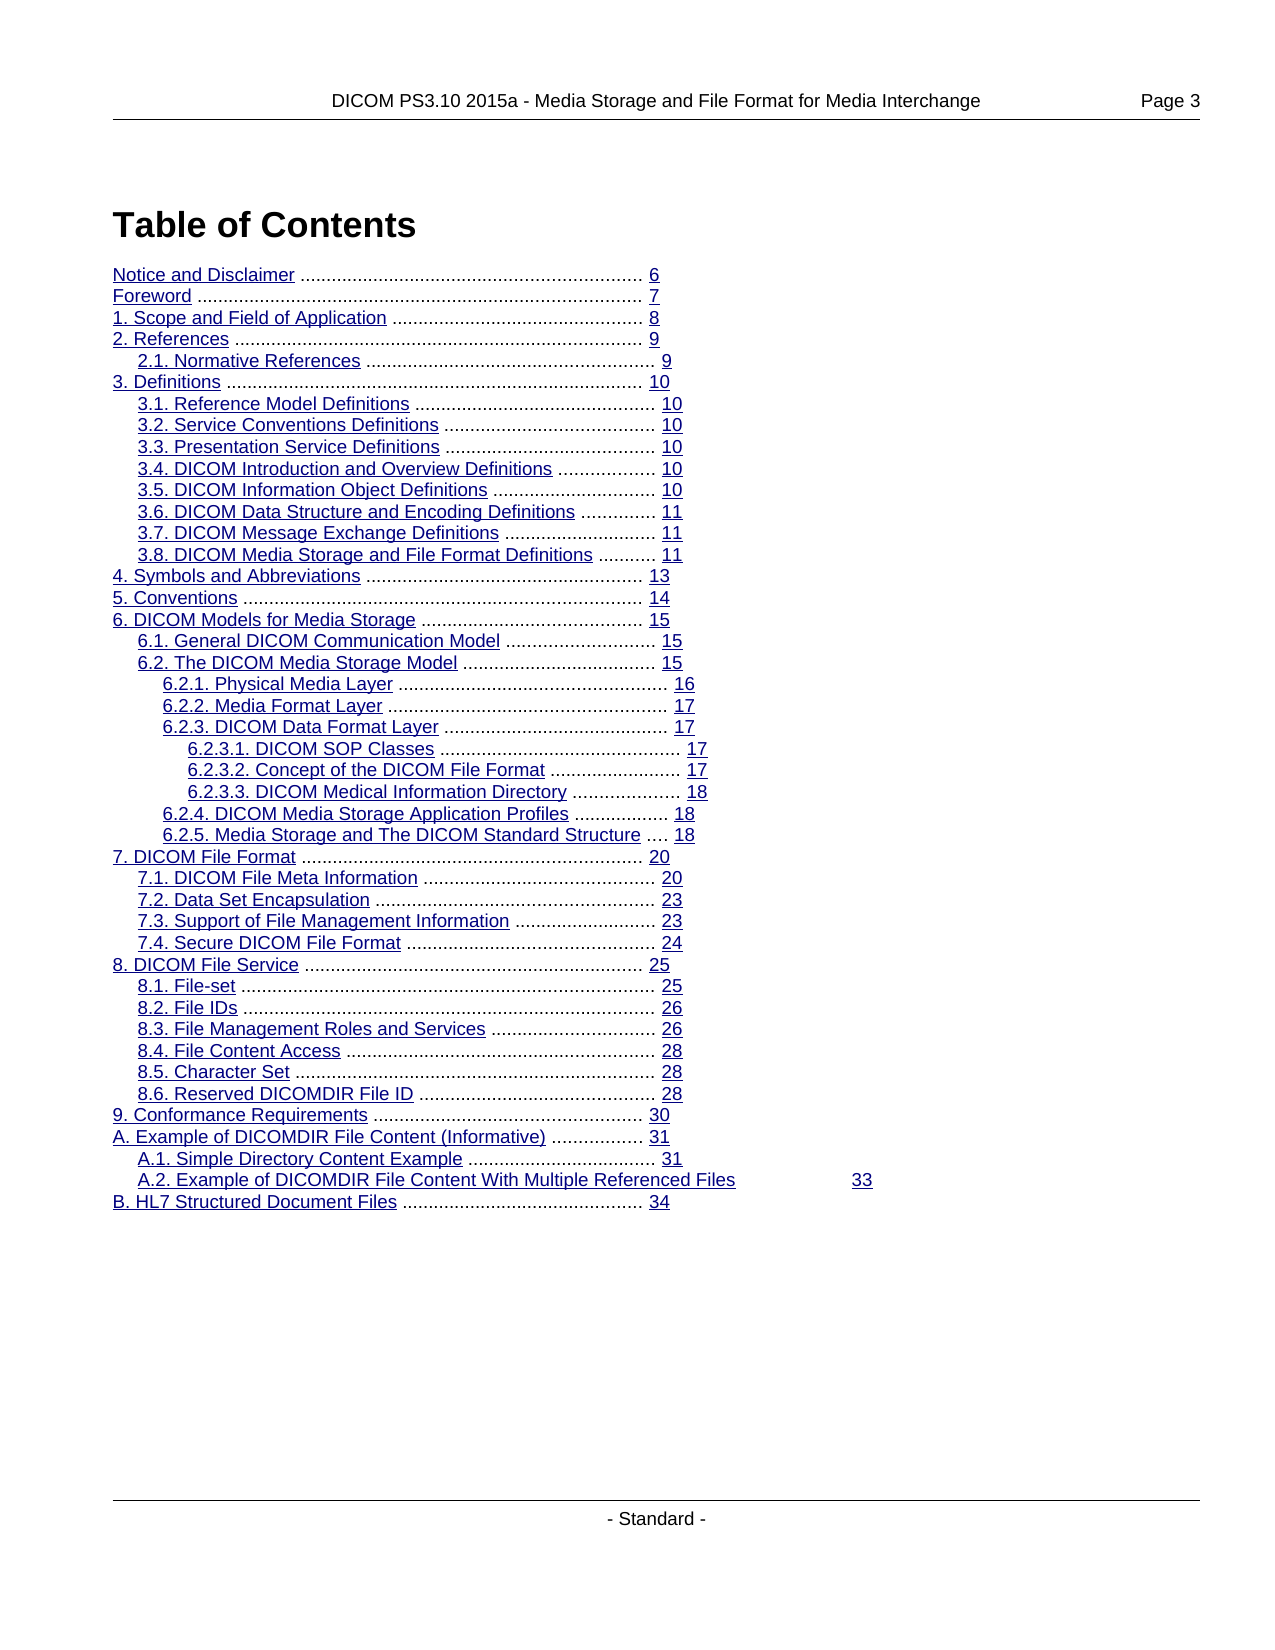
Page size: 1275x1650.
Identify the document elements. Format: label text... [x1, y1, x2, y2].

text 5. Conventions 0 [112, 587, 1175, 608]
text 6.2.3.3. DICOM Medical Information Directory 0 [187, 781, 1175, 802]
text 8.4. File Content Access 0 [137, 1039, 1175, 1061]
text 8. DICOM File Service 0 [112, 953, 1175, 975]
text 3.4. DICOM Introduction and Overview Definitions 0 [137, 457, 1175, 479]
text 3. Definitions 0 [112, 371, 1175, 393]
text 3.5. DICOM Information Object Definitions 0 [137, 479, 1175, 501]
text 7.4. Secure DICOM File Format 0 [137, 932, 1175, 953]
text 3.8. DICOM Media Storage and File Format Definitions 0 [137, 544, 1175, 565]
text 8.1. File-set 0 [137, 975, 1175, 996]
text 6.2.4. DICOM Media Storage Application Profiles 0 [162, 802, 1175, 824]
text 3.2. Service Conventions Definitions 0 [137, 414, 1175, 436]
text 8.3. File Management Roles and Services 0 [137, 1018, 1175, 1039]
text 6.2. The DICOM Media Storage Model 0 [137, 651, 1175, 673]
text 8.2. File IDs 0 [137, 996, 1175, 1018]
text 7. DICOM File Format 0 [112, 846, 1175, 867]
text 2. References 0 [112, 328, 1175, 349]
text 7.3. Support of File Management Information 0 [137, 910, 1175, 932]
text 6.2.1. Physical Media Layer 0 [162, 673, 1175, 694]
text A.1. Simple Directory Content Example 0 [137, 1147, 1175, 1169]
text A.2. Example of DICOMDIR File Content With Multiple Referenced Files 0 [137, 1169, 1175, 1191]
text 3.3. Presentation Service Definitions 0 [137, 436, 1175, 457]
text 6.2.3.2. Concept of the DICOM File Format 0 [187, 759, 1175, 781]
text 6.2.3.1. DICOM SOP Classes 0 [187, 738, 1175, 759]
text 2.1. Normative References 0 [137, 349, 1175, 371]
text 3.7. DICOM Message Exchange Definitions 0 [137, 522, 1175, 544]
text 6.2.5. Media Storage and The DICOM Standard Structure 0 [162, 824, 1175, 846]
text 6.2.3. DICOM Data Format Layer 0 [162, 716, 1175, 738]
text Notice and Disclaimer 0 [112, 263, 1175, 285]
text 6. DICOM Models for Media Storage 0 [112, 608, 1175, 630]
text 7.2. Data Set Encapsulation 0 [137, 889, 1175, 910]
text 3.1. Reference Model Definitions 0 [137, 393, 1175, 414]
text 8.5. Character Set 0 [137, 1061, 1175, 1083]
text Table of Contents [112, 204, 1200, 245]
text 1. Scope and Field of Application 0 [112, 306, 1175, 328]
text 3.6. DICOM Data Structure and Encoding Definitions 0 [137, 501, 1175, 522]
text B. HL7 Structured Document Files 0 [112, 1191, 1175, 1212]
text 9. Conformance Requirements 0 [112, 1104, 1175, 1126]
text 8.6. Reserved DICOMDIR File ID 0 [137, 1083, 1175, 1104]
text 7.1. DICOM File Meta Information 0 [137, 867, 1175, 889]
text Foreword 0 [112, 285, 1175, 306]
text 4. Symbols and Abbreviations 0 [112, 565, 1175, 587]
text A. Example of DICOMDIR File Content (Informative) 0 [112, 1126, 1175, 1147]
text 6.1. General DICOM Communication Model 0 [137, 630, 1175, 651]
text 6.2.2. Media Format Layer 0 [162, 694, 1175, 716]
